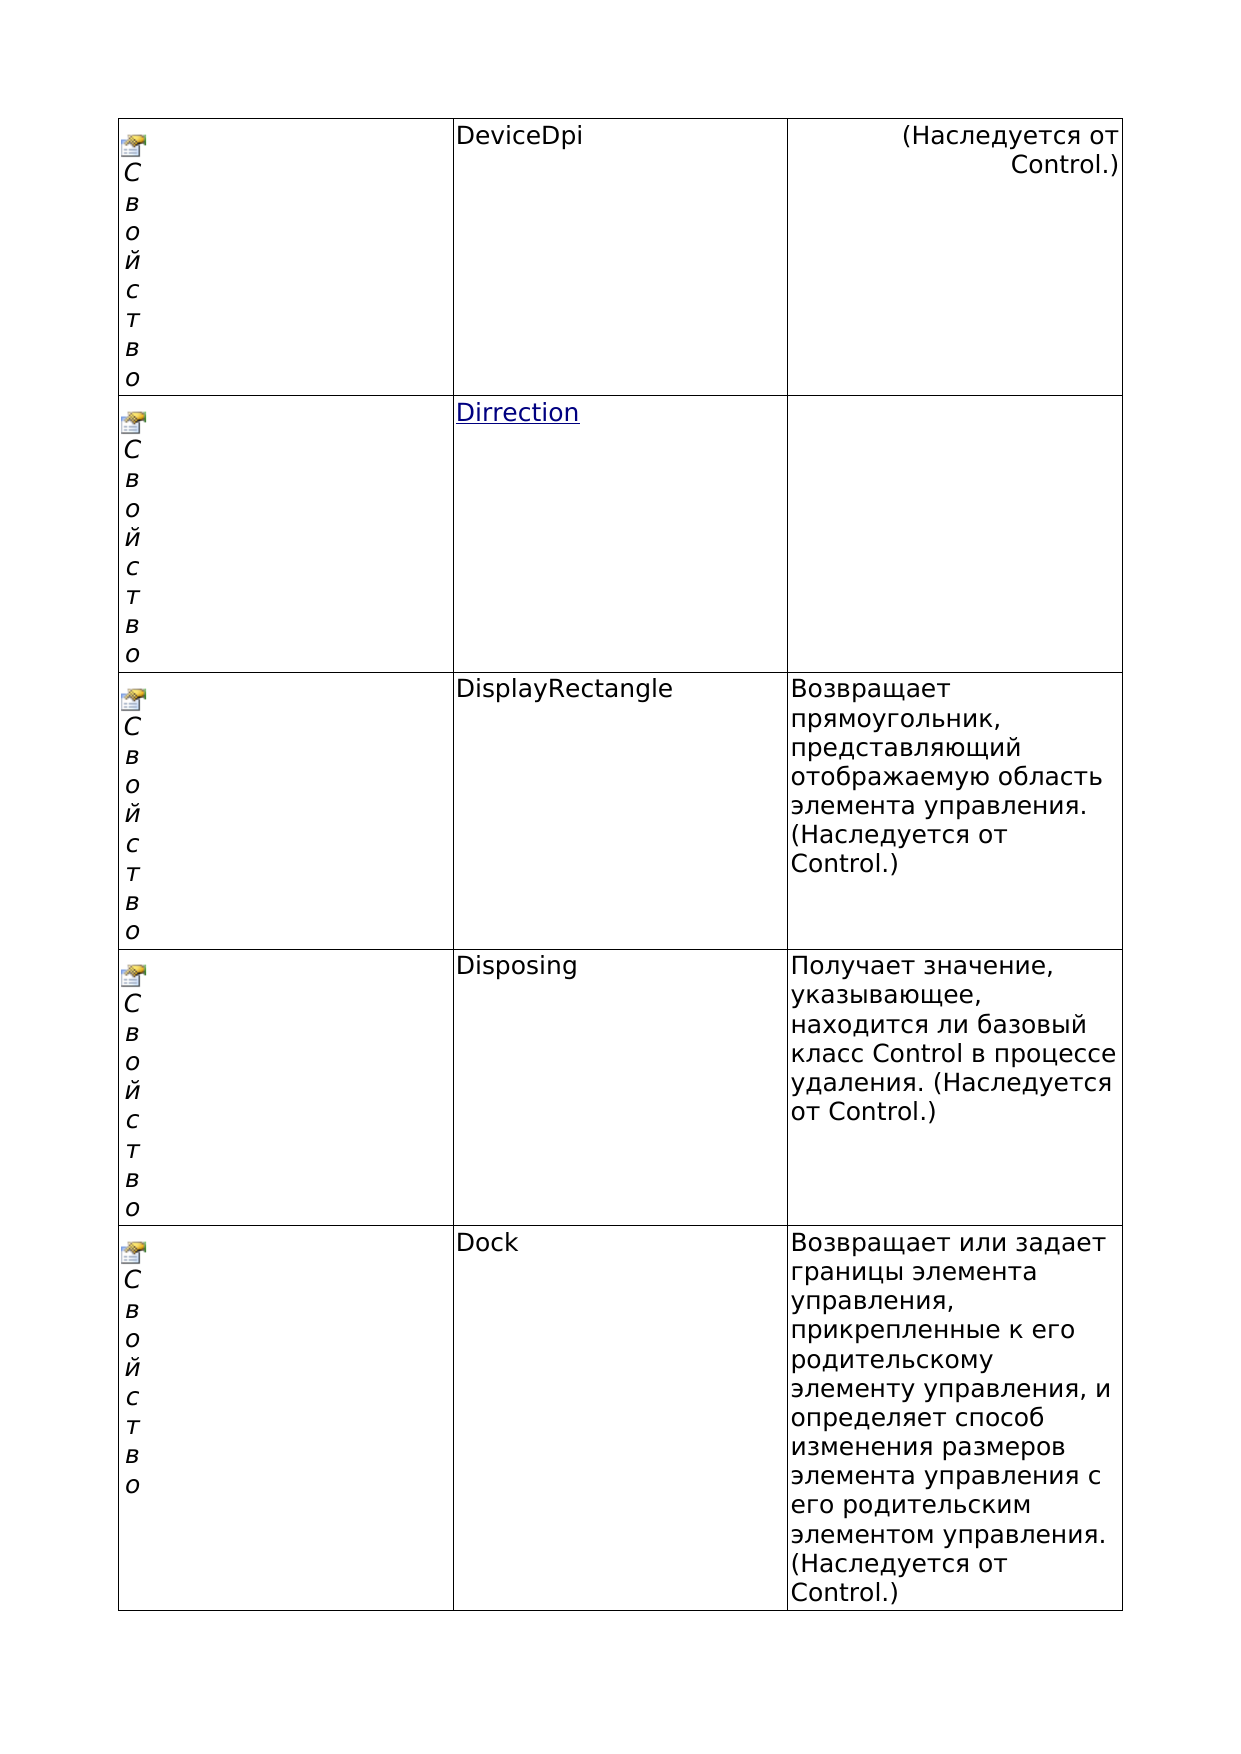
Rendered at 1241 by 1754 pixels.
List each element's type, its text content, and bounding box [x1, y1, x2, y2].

table_cell Dock [454, 1226, 787, 1610]
table_cell [788, 396, 1122, 672]
picture [121, 963, 147, 989]
table_cell [119, 1226, 453, 1610]
table_cell Возвращает или задает границы элемента управления, прикрепленные к его родительскому элементу управления, и определяет способ изменения размеров элемента управления с его родительским элементом управления. (Наследуется от Control.) [788, 1226, 1122, 1610]
table_cell [119, 950, 453, 1225]
picture [121, 133, 147, 159]
picture [121, 687, 147, 713]
table_cell (Наследуется от Control.) [788, 119, 1122, 395]
picture [121, 1240, 147, 1266]
table_cell Disposing [454, 950, 787, 1225]
table_cell [119, 396, 453, 672]
table_cell Возвращает прямоугольник, представляющий отображаемую область элемента управления. (Наследуется от Control.) [788, 673, 1122, 948]
picture [121, 410, 147, 436]
table_cell DisplayRectangle [454, 673, 787, 948]
table_cell Получает значение, указывающее, находится ли базовый класс Control в процессе удаления. (Наследуется от Control.) [788, 950, 1122, 1225]
table_cell [119, 673, 453, 948]
table_cell [119, 119, 453, 395]
table_cell Dirrection [454, 396, 787, 672]
table_cell DeviceDpi [454, 119, 787, 395]
